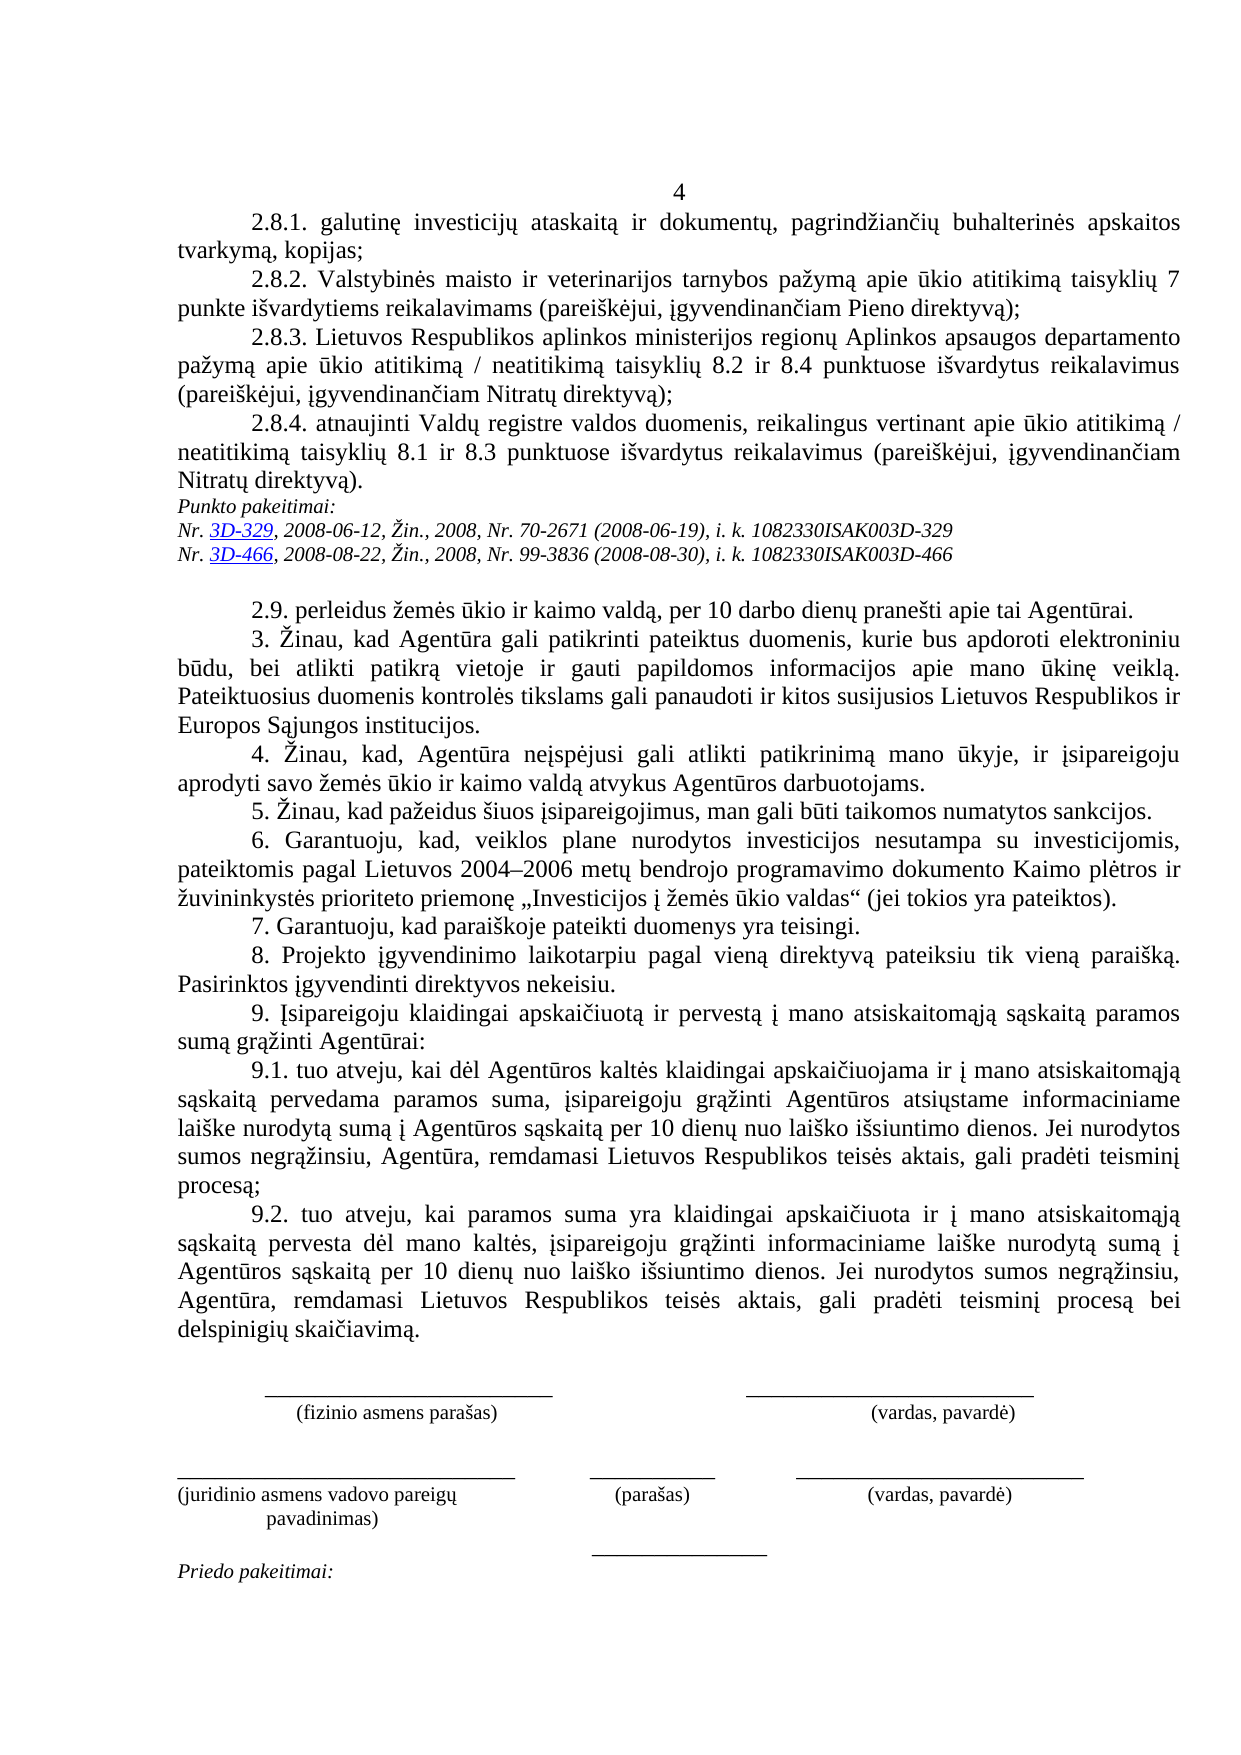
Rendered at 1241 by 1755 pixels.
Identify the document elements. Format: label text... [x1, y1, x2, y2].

text 4. Žinau, kad, Agentūra neįspėjusi gali atlikti patikrinimą mano ūkyje, ir įsipareigoju aprodyti savo žemės ūkio ir kaimo valdą atvykus Agentūros darbuotojams. [177, 739, 1181, 796]
text Punkto pakeitimai: [177, 494, 1181, 518]
text 2.9. perleidus žemės ūkio ir kaimo valdą, per 10 darbo dienų pranešti apie tai Agentūrai. [177, 595, 1181, 624]
text 9.1. tuo atveju, kai dėl Agentūros kaltės klaidingai apskaičiuojama ir į mano atsiskaitomąją sąskaitą pervedama paramos suma, įsipareigoju grąžinti Agentūros atsiųstame informaciniame laiške nurodytą sumą į Agentūros sąskaitą per 10 dienų nuo laiško išsiuntimo dienos. Jei nurodytos sumos negrąžinsiu, Agentūra, remdamasi Lietuvos Respublikos teisės aktais, gali pradėti teisminį procesą; [177, 1055, 1181, 1199]
text 9. Įsipareigoju klaidingai apskaičiuotą ir pervestą į mano atsiskaitomąją sąskaitą paramos sumą grąžinti Agentūrai: [177, 998, 1181, 1055]
text 2.8.2. Valstybinės maisto ir veterinarijos tarnybos pažymą apie ūkio atitikimą taisyklių 7 punkte išvardytiems reikalavimams (pareiškėjui, įgyvendinančiam Pieno direktyvą); [177, 264, 1181, 322]
text 2.8.4. atnaujinti Valdų registre valdos duomenis, reikalingus vertinant apie ūkio atitikimą / neatitikimą taisyklių 8.1 ir 8.3 punktuose išvardytus reikalavimus (pareiškėjui, įgyvendinančiam Nitratų direktyvą). [177, 408, 1181, 494]
text (fizinio asmens parašas) (vardas, pavardė) [177, 1400, 1181, 1424]
text _______________________ _______________________ [177, 1371, 1181, 1400]
text 6. Garantuoju, kad, veiklos plane nurodytos investicijos nesutampa su investicijomis, pateiktomis pagal Lietuvos 2004–2006 metų bendrojo programavimo dokumento Kaimo plėtros ir žuvininkystės prioriteto priemonę „Investicijos į žemės ūkio valdas“ (jei tokios yra pateiktos). [177, 825, 1181, 911]
text Nr. 3D-329, 2008-06-12, Žin., 2008, Nr. 70-2671 (2008-06-19), i. k. 1082330ISAK003D-329 [177, 518, 1181, 542]
text ___________________________ __________ _______________________ [177, 1453, 1181, 1482]
text pavadinimas) [177, 1506, 1181, 1530]
text (juridinio asmens vadovo pareigų (parašas) (vardas, pavardė) [177, 1482, 1181, 1506]
text 5. Žinau, kad pažeidus šiuos įsipareigojimus, man gali būti taikomos numatytos sankcijos. [177, 796, 1181, 825]
text Nr. 3D-466, 2008-08-22, Žin., 2008, Nr. 99-3836 (2008-08-30), i. k. 1082330ISAK003D-466 [177, 542, 1181, 566]
text 2.8.1. galutinę investicijų ataskaitą ir dokumentų, pagrindžiančių buhalterinės apskaitos tvarkymą, kopijas; [177, 207, 1181, 264]
text 2.8.3. Lietuvos Respublikos aplinkos ministerijos regionų Aplinkos apsaugos departamento pažymą apie ūkio atitikimą / neatitikimą taisyklių 8.2 ir 8.4 punktuose išvardytus reikalavimus (pareiškėjui, įgyvendinančiam Nitratų direktyvą); [177, 322, 1181, 408]
text 3. Žinau, kad Agentūra gali patikrinti pateiktus duomenis, kurie bus apdoroti elektroniniu būdu, bei atlikti patikrą vietoje ir gauti papildomos informacijos apie mano ūkinę veiklą. Pateiktuosius duomenis kontrolės tikslams gali panaudoti ir kitos susijusios Lietuvos Respublikos ir Europos Sąjungos institucijos. [177, 624, 1181, 739]
text ______________ [177, 1530, 1181, 1558]
text Priedo pakeitimai: [177, 1558, 1181, 1583]
text 9.2. tuo atveju, kai paramos suma yra klaidingai apskaičiuota ir į mano atsiskaitomąją sąskaitą pervesta dėl mano kaltės, įsipareigoju grąžinti informaciniame laiške nurodytą sumą į Agentūros sąskaitą per 10 dienų nuo laiško išsiuntimo dienos. Jei nurodytos sumos negrąžinsiu, Agentūra, remdamasi Lietuvos Respublikos teisės aktais, gali pradėti teisminį procesą bei delspinigių skaičiavimą. [177, 1199, 1181, 1343]
text 8. Projekto įgyvendinimo laikotarpiu pagal vieną direktyvą pateiksiu tik vieną paraišką. Pasirinktos įgyvendinti direktyvos nekeisiu. [177, 940, 1181, 998]
text 7. Garantuoju, kad paraiškoje pateikti duomenys yra teisingi. [177, 911, 1181, 940]
